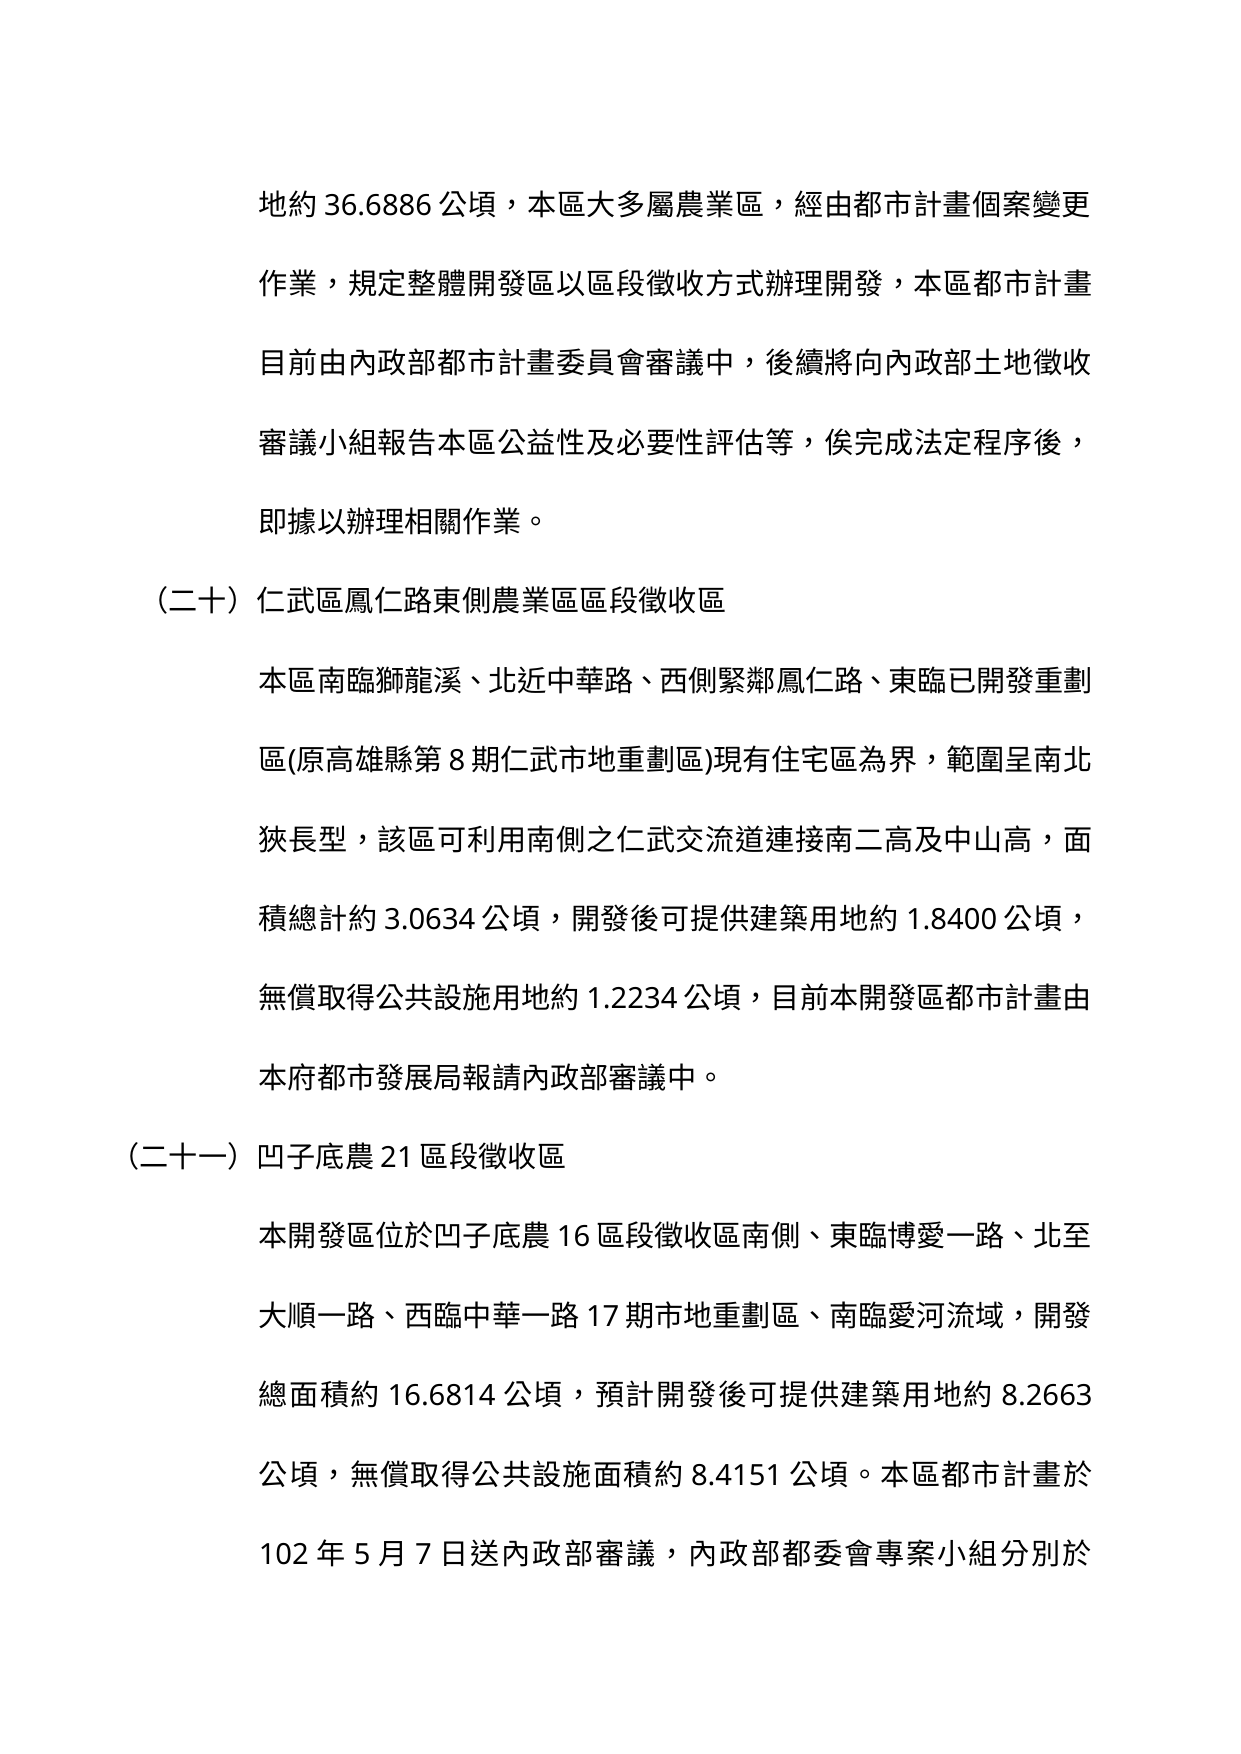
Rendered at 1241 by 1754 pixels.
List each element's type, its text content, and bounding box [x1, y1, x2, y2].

text （二十）仁武區鳳仁路東側農業區區段徵收區 [139, 559, 1092, 639]
text （二十一）凹子底農21區段徵收區 [110, 1115, 1092, 1194]
text 本開發區範圍北至國泰路一段、東臨鳳山溪、西以五甲一路為界、南至保安二街毗鄰鳳甲市地重劃區，總面積約91.7224公頃，預計開發後可提供建築用地約55.0338公頃，無償取得公共設施用地約36.6886公頃，本區大多屬農業區，經由都市計畫個案變更作業，規定整體開發區以區段徵收方式辦理開發，本區都市計畫目前由內政部都市計畫委員會審議中，後續將向內政部土地徵收審議小組報告本區公益性及必要性評估等，俟完成法定程序後，即據以辦理相關作業。 [258, 163, 1092, 559]
text 本區南臨獅龍溪、北近中華路、西側緊鄰鳳仁路、東臨已開發重劃區(原高雄縣第8期仁武市地重劃區)現有住宅區為界，範圍呈南北狹長型，該區可利用南側之仁武交流道連接南二高及中山高，面積總計約3.0634公頃，開發後可提供建築用地約1.8400公頃，無償取得公共設施用地約1.2234公頃，目前本開發區都市計畫由本府都市發展局報請內政部審議中。 [258, 639, 1092, 1115]
text 本開發區位於凹子底農16區段徵收區南側、東臨博愛一路、北至大順一路、西臨中華一路17期市地重劃區、南臨愛河流域，開發總面積約16.6814公頃，預計開發後可提供建築用地約8.2663公頃，無償取得公共設施面積約8.4151公頃。本區都市計畫於102年5月7日送內政部審議，內政部都委會專案小組分別於 [258, 1194, 1092, 1591]
